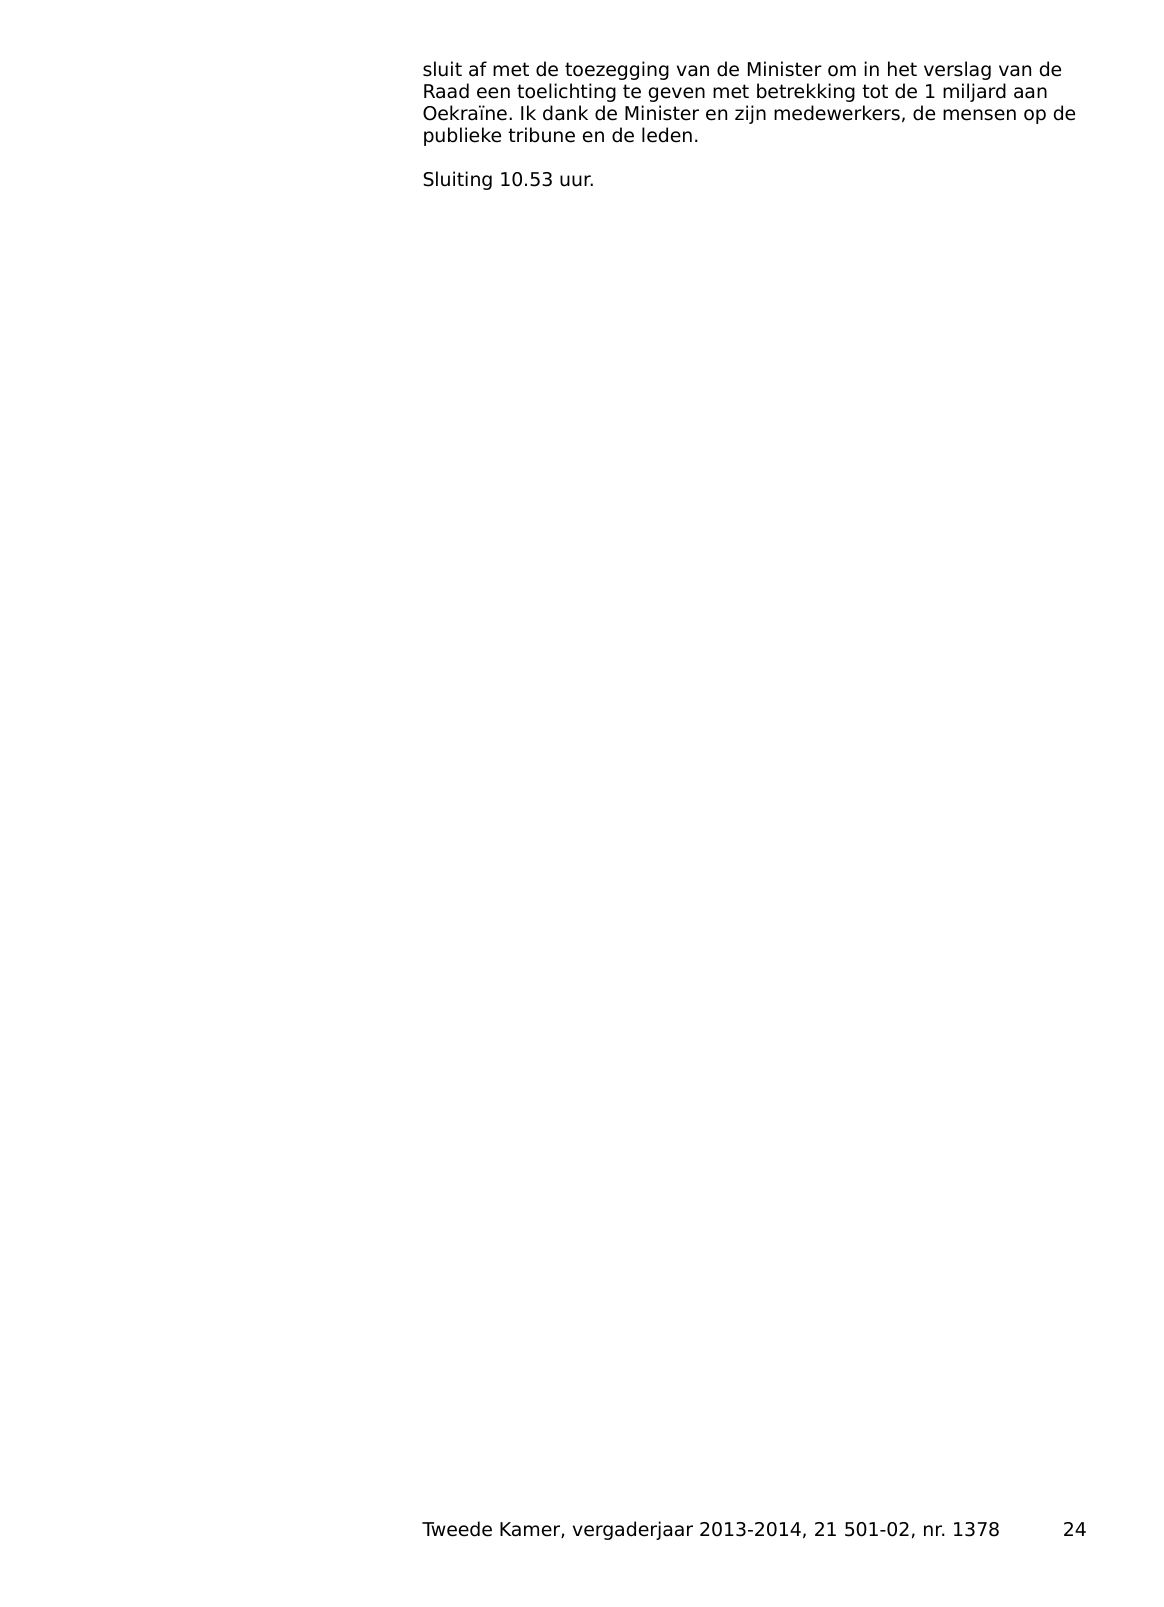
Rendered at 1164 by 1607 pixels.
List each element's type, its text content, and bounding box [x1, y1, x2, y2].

text Sluiting 10.53 uur. [422, 169, 1087, 191]
text sluit af met de toezegging van de Minister om in het verslag van de Raad een toelichting te geven met betrekking tot de 1 miljard aan Oekraïne. Ik dank de Minister en zijn medewerkers, de mensen op de publieke tribune en de leden. [422, 59, 1087, 147]
